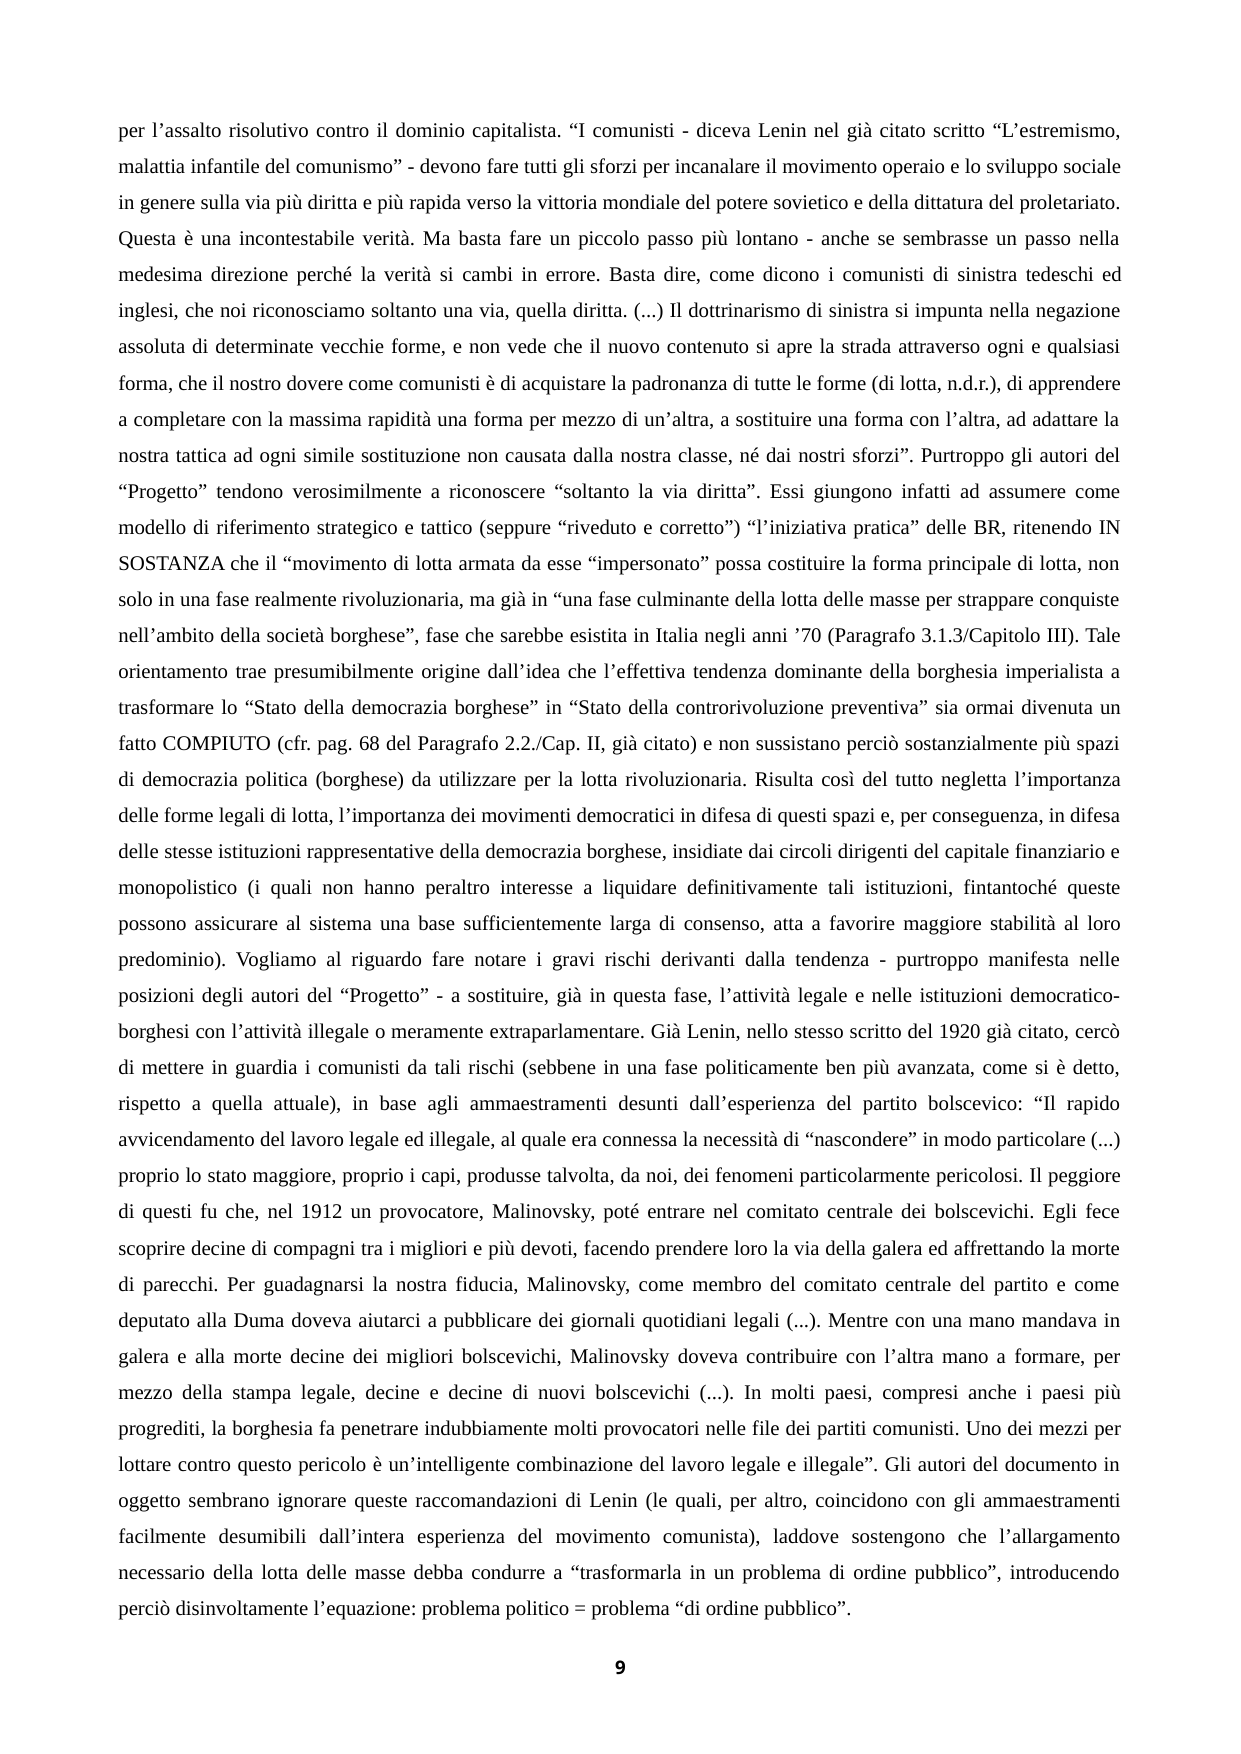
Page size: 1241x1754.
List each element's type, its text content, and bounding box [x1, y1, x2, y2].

text per l’assalto risolutivo contro il dominio capitalista. “I comunisti - diceva Lenin nel già citato scritto “L’estremismo, malattia infantile del comunismo” - devono fare tutti gli sforzi per incanalare il movimento operaio e lo sviluppo sociale in genere sulla via più diritta e più rapida verso la vittoria mondiale del potere sovietico e della dittatura del proletariato. Questa è una incontestabile verità. Ma basta fare un piccolo passo più lontano - anche se sembrasse un passo nella medesima direzione perché la verità si cambi in errore. Basta dire, come dicono i comunisti di sinistra tedeschi ed inglesi, che noi riconosciamo soltanto una via, quella diritta. (...) Il dottrinarismo di sinistra si impunta nella negazione assoluta di determinate vecchie forme, e non vede che il nuovo contenuto si apre la strada attraverso ogni e qualsiasi forma, che il nostro dovere come comunisti è di acquistare la padronanza di tutte le forme (di lotta, n.d.r.), di apprendere a completare con la massima rapidità una forma per mezzo di un’altra, a sostituire una forma con l’altra, ad adattare la nostra tattica ad ogni simile sostituzione non causata dalla nostra classe, né dai nostri sforzi”. Purtroppo gli autori del “Progetto” tendono verosimilmente a riconoscere “soltanto la via diritta”. Essi giungono infatti ad assumere come modello di riferimento strategico e tattico (seppure “riveduto e corretto”) “l’iniziativa pratica” delle BR, ritenendo IN SOSTANZA che il “movimento di lotta armata da esse “impersonato” possa costituire la forma principale di lotta, non solo in una fase realmente rivoluzionaria, ma già in “una fase culminante della lotta delle masse per strappare conquiste nell’ambito della società borghese”, fase che sarebbe esistita in Italia negli anni ’70 (Paragrafo 3.1.3/Capitolo III). Tale orientamento trae presumibilmente origine dall’idea che l’effettiva tendenza dominante della borghesia imperialista a trasformare lo “Stato della democrazia borghese” in “Stato della controrivoluzione preventiva” sia ormai divenuta un fatto COMPIUTO (cfr. pag. 68 del Paragrafo 2.2./Cap. II, già citato) e non sussistano perciò sostanzialmente più spazi di democrazia politica (borghese) da utilizzare per la lotta rivoluzionaria. Risulta così del tutto negletta l’importanza delle forme legali di lotta, l’importanza dei movimenti democratici in difesa di questi spazi e, per conseguenza, in difesa delle stesse istituzioni rappresentative della democrazia borghese, insidiate dai circoli dirigenti del capitale finanziario e monopolistico (i quali non hanno peraltro interesse a liquidare definitivamente tali istituzioni, fintantoché queste possono assicurare al sistema una base sufficientemente larga di consenso, atta a favorire maggiore stabilità al loro predominio). Vogliamo al riguardo fare notare i gravi rischi derivanti dalla tendenza - purtroppo manifesta nelle posizioni degli autori del “Progetto” - a sostituire, già in questa fase, l’attività legale e nelle istituzioni democratico-borghesi con l’attività illegale o meramente extraparlamentare. Già Lenin, nello stesso scritto del 1920 già citato, cercò di mettere in guardia i comunisti da tali rischi (sebbene in una fase politicamente ben più avanzata, come si è detto, rispetto a quella attuale), in base agli ammaestramenti desunti dall’esperienza del partito bolscevico: “Il rapido avvicendamento del lavoro legale ed illegale, al quale era connessa la necessità di “nascondere” in modo particolare (...) proprio lo stato maggiore, proprio i capi, produsse talvolta, da noi, dei fenomeni particolarmente pericolosi. Il peggiore di questi fu che, nel 1912 un provocatore, Malinovsky, poté entrare nel comitato centrale dei bolscevichi. Egli fece scoprire decine di compagni tra i migliori e più devoti, facendo prendere loro la via della galera ed affrettando la morte di parecchi. Per guadagnarsi la nostra fiducia, Malinovsky, come membro del comitato centrale del partito e come deputato alla Duma doveva aiutarci a pubblicare dei giornali quotidiani legali (...). Mentre con una mano mandava in galera e alla morte decine dei migliori bolscevichi, Malinovsky doveva contribuire con l’altra mano a formare, per mezzo della stampa legale, decine e decine di nuovi bolscevichi (...). In molti paesi, compresi anche i paesi più progrediti, la borghesia fa penetrare indubbiamente molti provocatori nelle file dei partiti comunisti. Uno dei mezzi per lottare contro questo pericolo è un’intelligente combinazione del lavoro legale e illegale”. Gli autori del documento in oggetto sembrano ignorare queste raccomandazioni di Lenin (le quali, per altro, coincidono con gli ammaestramenti facilmente desumibili dall’intera esperienza del movimento comunista), laddove sostengono che l’allargamento necessario della lotta delle masse debba condurre a “trasformarla in un problema di ordine pubblico”, introducendo perciò disinvoltamente l’equazione: problema politico = problema “di ordine pubblico”. [118, 118, 1122, 1620]
